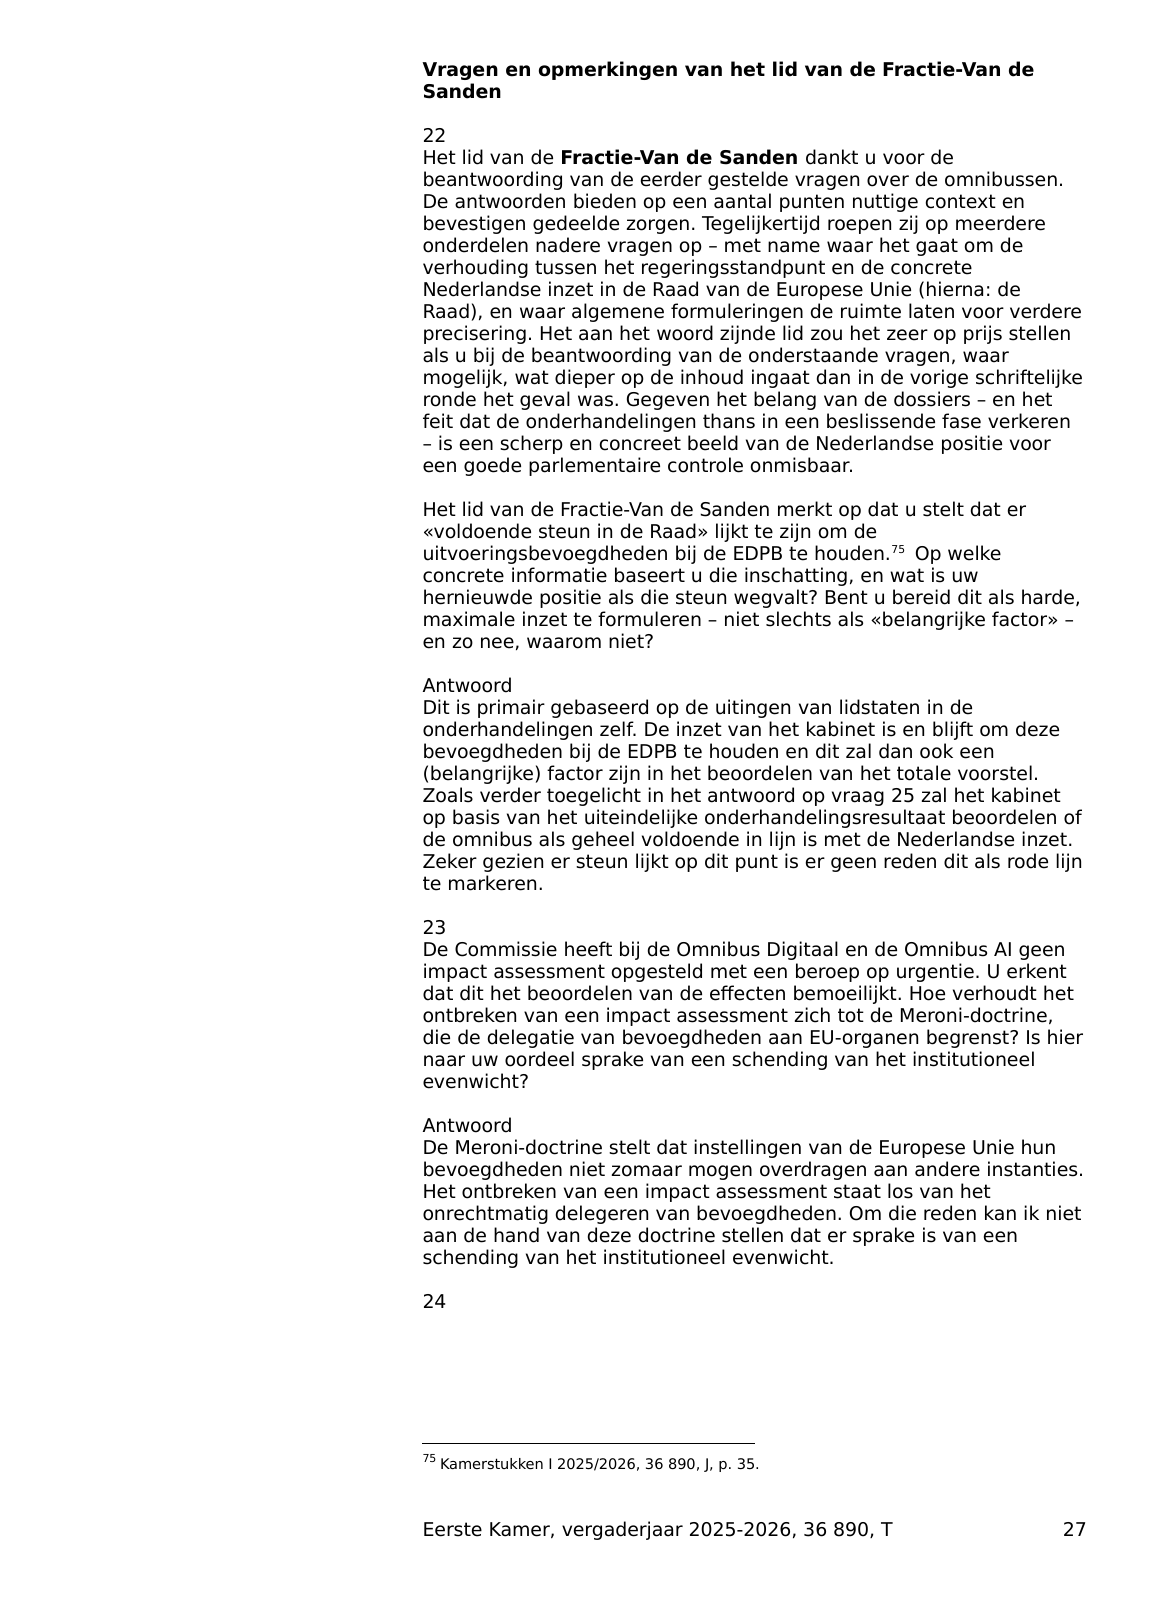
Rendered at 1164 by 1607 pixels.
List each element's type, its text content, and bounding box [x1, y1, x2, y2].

text 24 [422, 1291, 1087, 1313]
text 22 [422, 125, 1087, 147]
text 23 [422, 917, 1087, 939]
text De Commissie heeft bij de Omnibus Digitaal en de Omnibus AI geen impact assessment opgesteld met een beroep op urgentie. U erkent dat dit het beoordelen van de effecten bemoeilijkt. Hoe verhoudt het ontbreken van een impact assessment zich tot de Meroni-doctrine, die de delegatie van bevoegdheden aan EU-organen begrenst? Is hier naar uw oordeel sprake van een schending van het institutioneel evenwicht? [422, 939, 1087, 1093]
text Het lid van de Fractie-Van de Sanden dankt u voor de beantwoording van de eerder gestelde vragen over de omnibussen. De antwoorden bieden op een aantal punten nuttige context en bevestigen gedeelde zorgen. Tegelijkertijd roepen zij op meerdere onderdelen nadere vragen op – met name waar het gaat om de verhouding tussen het regeringsstandpunt en de concrete Nederlandse inzet in de Raad van de Europese Unie (hierna: de Raad), en waar algemene formuleringen de ruimte laten voor verdere precisering. Het aan het woord zijnde lid zou het zeer op prijs stellen als u bij de beantwoording van de onderstaande vragen, waar mogelijk, wat dieper op de inhoud ingaat dan in de vorige schriftelijke ronde het geval was. Gegeven het belang van de dossiers – en het feit dat de onderhandelingen thans in een beslissende fase verkeren – is een scherp en concreet beeld van de Nederlandse positie voor een goede parlementaire controle onmisbaar. [422, 147, 1087, 477]
text Antwoord [422, 675, 1087, 697]
subtitle Vragen en opmerkingen van het lid van de Fractie-Van de Sanden [422, 59, 1087, 103]
text De Meroni-doctrine stelt dat instellingen van de Europese Unie hun bevoegdheden niet zomaar mogen overdragen aan andere instanties. Het ontbreken van een impact assessment staat los van het onrechtmatig delegeren van bevoegdheden. Om die reden kan ik niet aan de hand van deze doctrine stellen dat er sprake is van een schending van het institutioneel evenwicht. [422, 1137, 1087, 1269]
text Dit is primair gebaseerd op de uitingen van lidstaten in de onderhandelingen zelf. De inzet van het kabinet is en blijft om deze bevoegdheden bij de EDPB te houden en dit zal dan ook een (belangrijke) factor zijn in het beoordelen van het totale voorstel. Zoals verder toegelicht in het antwoord op vraag 25 zal het kabinet op basis van het uiteindelijke onderhandelingsresultaat beoordelen of de omnibus als geheel voldoende in lijn is met de Nederlandse inzet. Zeker gezien er steun lijkt op dit punt is er geen reden dit als rode lijn te markeren. [422, 697, 1087, 895]
text Antwoord [422, 1115, 1087, 1137]
text Het lid van de Fractie-Van de Sanden merkt op dat u stelt dat er «voldoende steun in de Raad» lijkt te zijn om de uitvoeringsbevoegdheden bij de EDPB te houden. Op welke concrete informatie baseert u die inschatting, en wat is uw hernieuwde positie als die steun wegvalt? Bent u bereid dit als harde, maximale inzet te formuleren – niet slechts als «belangrijke factor» – en zo nee, waarom niet? [422, 499, 1087, 653]
text Kamerstukken I 2025/2026, 36 890, J, p. 35. [422, 1452, 1087, 1474]
